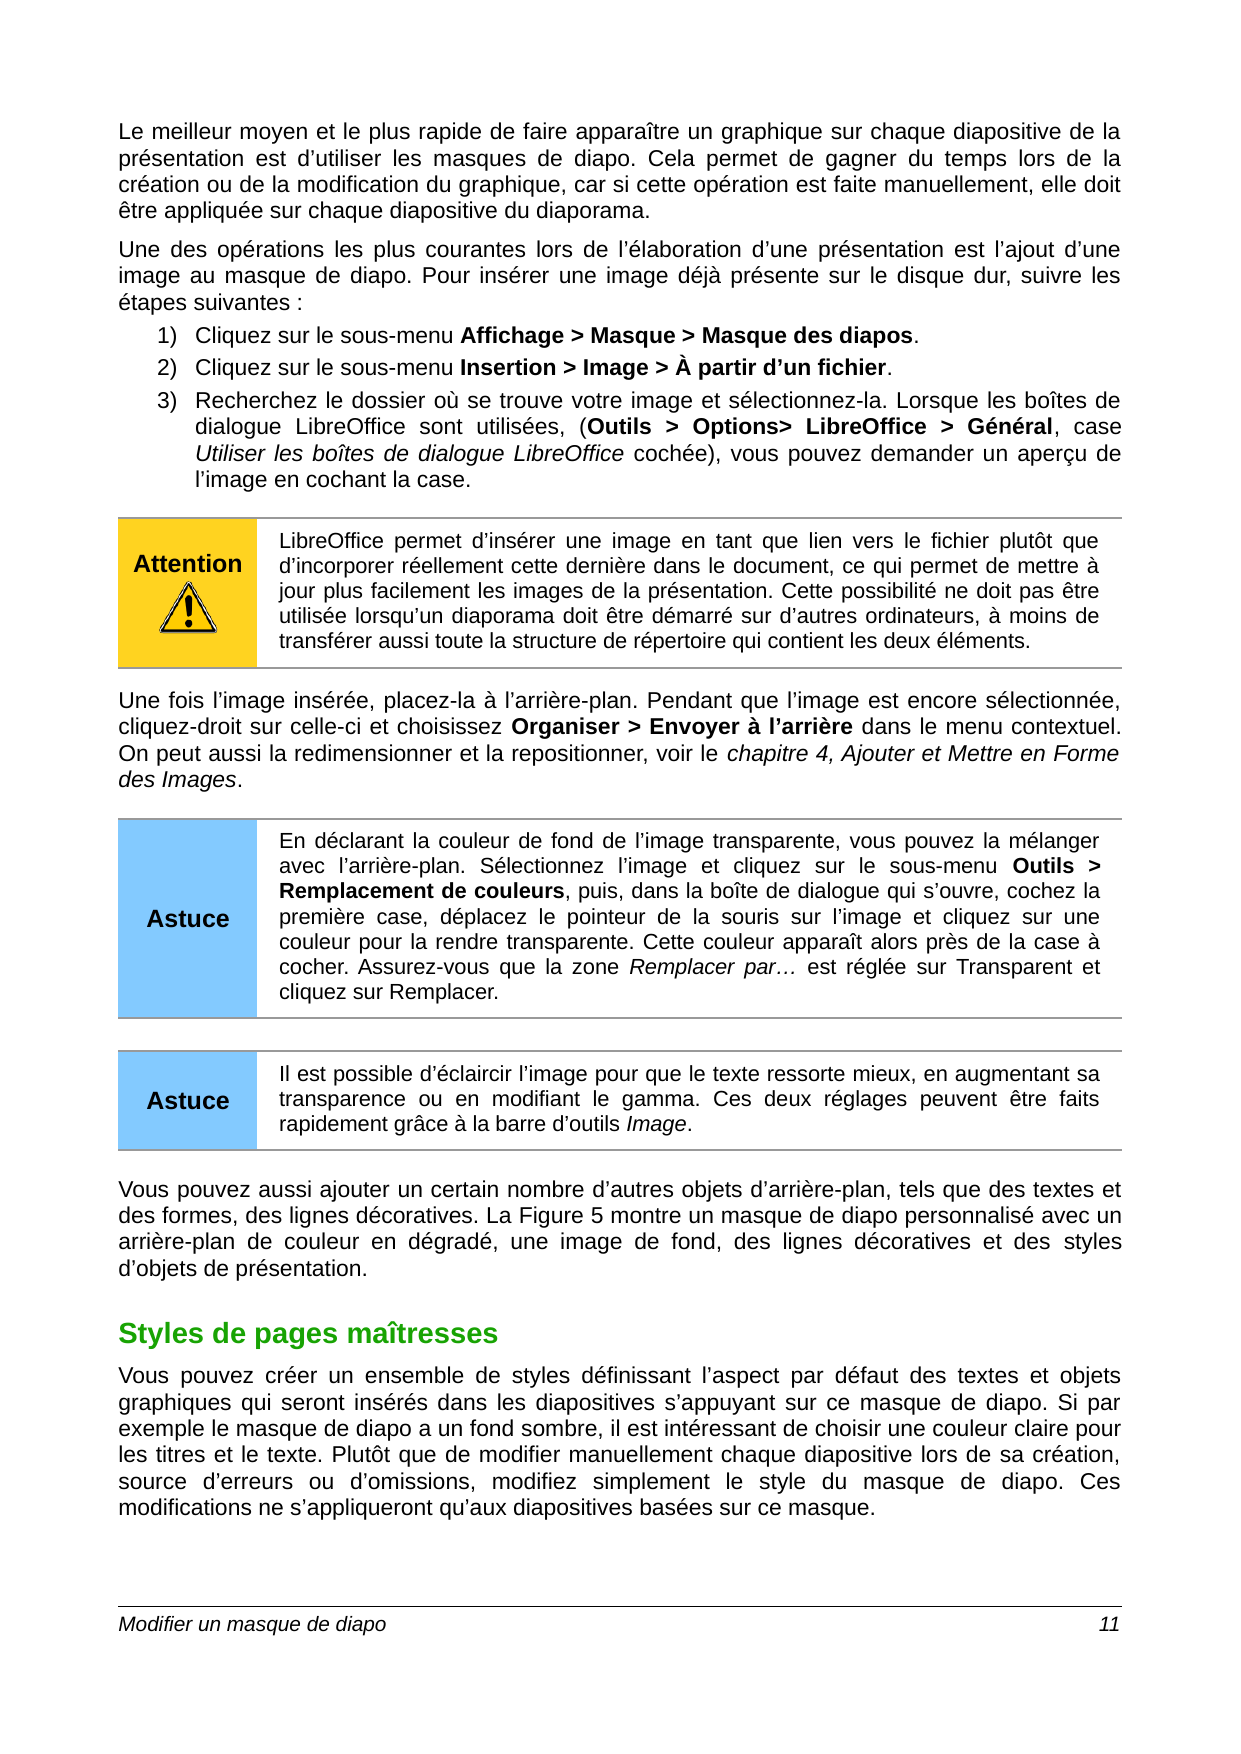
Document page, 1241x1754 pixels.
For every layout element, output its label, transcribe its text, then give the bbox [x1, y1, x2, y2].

picture [155, 577, 220, 637]
text Vous pouvez créer un ensemble de styles définissant l’aspect par défaut des textes et objets graphiques qui seront insérés dans les diapositives s’appuyant sur ce masque de diapo. Si par exemple le masque de diapo a un fond sombre, il est intéressant de choisir une couleur claire pour les titres et le texte. Plutôt que de modifier manuellement chaque diapositive lors de sa création, source d’erreurs ou d’omissions, modifiez simplement le style du masque de diapo. Ces modifications ne s’appliqueront qu’aux diapositives basées sur ce masque. [118, 1362, 1122, 1521]
list Recherchez le dossier où se trouve votre image et sélectionnez-la. Lorsque les boîtes de dialogue LibreOffice sont utilisées, (Outils > Options> LibreOffice > Général, case Utiliser les boîtes de dialogue LibreOffice cochée), vous pouvez demander un aperçu de l’image en cochant la case. [177, 387, 1122, 492]
table_header Il est possible d’éclaircir l’image pour que le texte ressorte mieux, en augmentant sa transparence ou en modifiant le gamma. Ces deux réglages peuvent être faits rapidement grâce à la barre d’outils Image. [258, 1052, 1122, 1149]
list Une des opérations les plus courantes lors de l’élaboration d’une présentation est l’ajout d’une image au masque de diapo. Pour insérer une image déjà présente sur le disque dur, suivre les étapes suivantes : [118, 236, 1122, 315]
table_header Attention [118, 519, 257, 667]
table_header Astuce [118, 820, 257, 1017]
text Une fois l’image insérée, placez-la à l’arrière-plan. Pendant que l’image est encore sélectionnée, cliquez-droit sur celle-ci et choisissez Organiser > Envoyer à l’arrière dans le menu contextuel. On peut aussi la redimensionner et la repositionner, voir le chapitre 4, Ajouter et Mettre en Forme des Images. [118, 687, 1122, 792]
table_header En déclarant la couleur de fond de l’image transparente, vous pouvez la mélanger avec l’arrière-plan. Sélectionnez l’image et cliquez sur le sous-menu Outils > Remplacement de couleurs, puis, dans la boîte de dialogue qui s’ouvre, cochez la première case, déplacez le pointeur de la souris sur l’image et cliquez sur une couleur pour la rendre transparente. Cette couleur apparaît alors près de la case à cocher. Assurez-vous que la zone Remplacer par… est réglée sur Transparent et cliquez sur Remplacer. [258, 820, 1122, 1017]
list Cliquez sur le sous-menu Affichage > Masque > Masque des diapos. [177, 322, 1122, 348]
subtitle Styles de pages maîtresses [118, 1316, 1122, 1350]
text Vous pouvez aussi ajouter un certain nombre d’autres objets d’arrière-plan, tels que des textes et des formes, des lignes décoratives. La Figure 5 montre un masque de diapo personnalisé avec un arrière-plan de couleur en dégradé, une image de fond, des lignes décoratives et des styles d’objets de présentation. [118, 1176, 1122, 1281]
text Le meilleur moyen et le plus rapide de faire apparaître un graphique sur chaque diapositive de la présentation est d’utiliser les masques de diapo. Cela permet de gagner du temps lors de la création ou de la modification du graphique, car si cette opération est faite manuellement, elle doit être appliquée sur chaque diapositive du diaporama. [118, 118, 1122, 223]
list Cliquez sur le sous-menu Insertion > Image > À partir d’un fichier. [177, 354, 1122, 381]
table_header Astuce [118, 1052, 257, 1149]
table_header LibreOffice permet d’insérer une image en tant que lien vers le fichier plutôt que d’incorporer réellement cette dernière dans le document, ce qui permet de mettre à jour plus facilement les images de la présentation. Cette possibilité ne doit pas être utilisée lorsqu’un diaporama doit être démarré sur d’autres ordinateurs, à moins de transférer aussi toute la structure de répertoire qui contient les deux éléments. [258, 519, 1122, 667]
